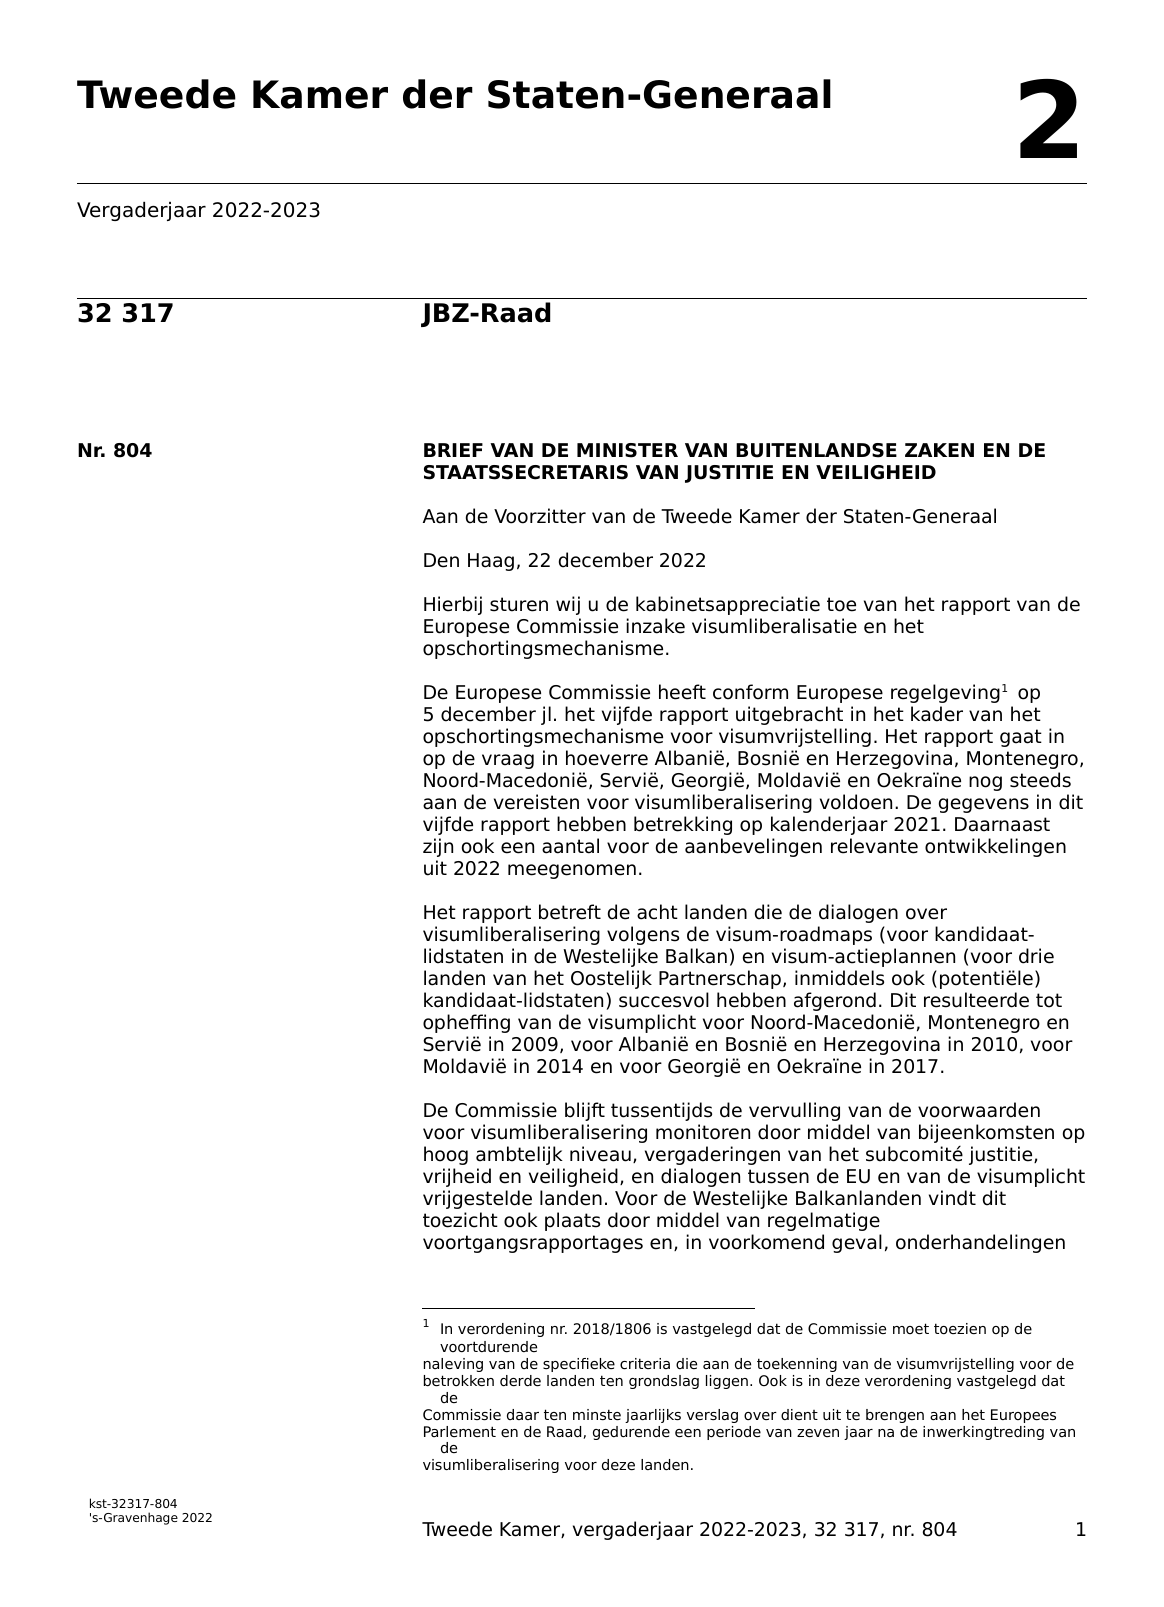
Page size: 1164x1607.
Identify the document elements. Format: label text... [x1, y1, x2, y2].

text kst-32317-804 [88, 1497, 323, 1511]
text Hierbij sturen wij u de kabinetsappreciatie toe van het rapport van de Europese Commissie inzake visumliberalisatie en het opschortingsmechanisme. [422, 594, 1087, 660]
text De Commissie blijft tussentijds de vervulling van de voorwaarden voor visumliberalisering monitoren door middel van bijeenkomsten op hoog ambtelijk niveau, vergaderingen van het subcomité justitie, vrijheid en veiligheid, en dialogen tussen de EU en van de visumplicht vrijgestelde landen. Voor de Westelijke Balkanlanden vindt dit toezicht ook plaats door middel van regelmatige voortgangsrapportages en, in voorkomend geval, onderhandelingen [422, 1100, 1087, 1254]
text visumliberalisering voor deze landen. [422, 1457, 1087, 1474]
text Het rapport betreft de acht landen die de dialogen over visumliberalisering volgens de visum-roadmaps (voor kandidaat-lidstaten in de Westelijke Balkan) en visum-actieplannen (voor drie landen van het Oostelijk Partnerschap, inmiddels ook (potentiële) kandidaat-lidstaten) succesvol hebben afgerond. Dit resulteerde tot opheffing van de visumplicht voor Noord-Macedonië, Montenegro en Servië in 2009, voor Albanië en Bosnië en Herzegovina in 2010, voor Moldavië in 2014 en voor Georgië en Oekraïne in 2017. [422, 902, 1087, 1078]
text Aan de Voorzitter van de Tweede Kamer der Staten-Generaal [422, 506, 1087, 528]
subtitle 32 317 JBZ-Raad [77, 299, 1087, 329]
text Parlement en de Raad, gedurende een periode van zeven jaar na de inwerkingtreding van de [422, 1424, 1087, 1457]
subtitle Nr. 804 BRIEF VAN DE MINISTER VAN BUITENLANDSE ZAKEN EN DE STAATSSECRETARIS VAN JUSTITIE EN VEILIGHEID [77, 440, 1087, 484]
table_header 2 [886, 59, 1087, 183]
text naleving van de specifieke criteria die aan de toekenning van de visumvrijstelling voor de [422, 1356, 1087, 1373]
text De Europese Commissie heeft conform Europese regelgeving op 5 december jl. het vijfde rapport uitgebracht in het kader van het opschortingsmechanisme voor visumvrijstelling. Het rapport gaat in op de vraag in hoeverre Albanië, Bosnië en Herzegovina, Montenegro, Noord-Macedonië, Servië, Georgië, Moldavië en Oekraïne nog steeds aan de vereisten voor visumliberalisering voldoen. De gegevens in dit vijfde rapport hebben betrekking op kalenderjaar 2021. Daarnaast zijn ook een aantal voor de aanbevelingen relevante ontwikkelingen uit 2022 meegenomen. [422, 682, 1087, 880]
table_cell Vergaderjaar 2022-2023 [77, 184, 1087, 298]
text Commissie daar ten minste jaarlijks verslag over dient uit te brengen aan het Europees [422, 1407, 1087, 1424]
table_header Tweede Kamer der Staten-Generaal [77, 59, 886, 183]
text betrokken derde landen ten grondslag liggen. Ook is in deze verordening vastgelegd dat de [422, 1373, 1087, 1407]
text 's-Gravenhage 2022 [88, 1511, 323, 1525]
text Den Haag, 22 december 2022 [422, 550, 1087, 572]
text In verordening nr. 2018/1806 is vastgelegd dat de Commissie moet toezien op de voortdurende [422, 1317, 1087, 1356]
